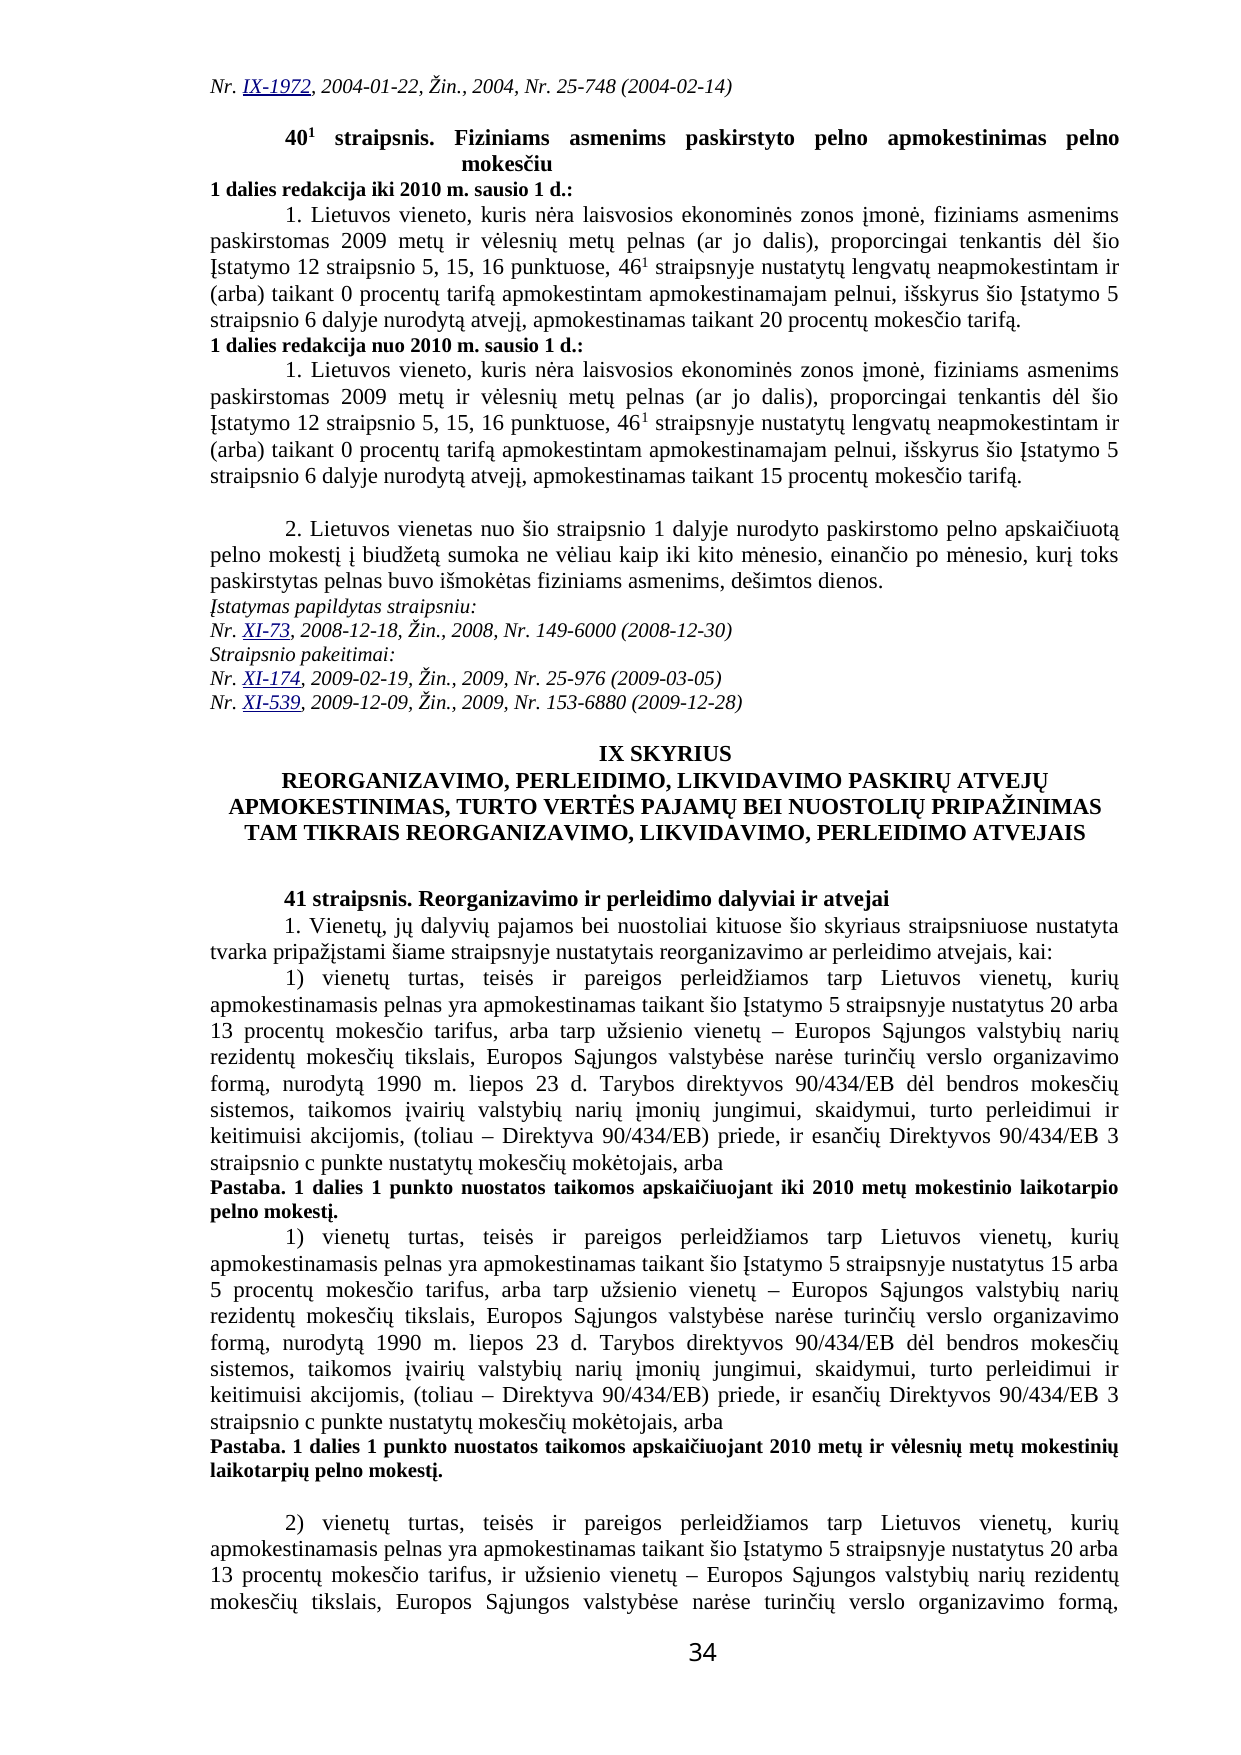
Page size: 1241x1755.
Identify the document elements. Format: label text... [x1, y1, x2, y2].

text 1 dalies redakcija nuo 2010 m. sausio 1 d.: [210, 332, 1120, 357]
text Nr. XI-73, 2008-12-18, Žin., 2008, Nr. 149-6000 (2008-12-30) [210, 618, 1120, 642]
subtitle IX SKYRIUS [210, 740, 1120, 767]
text 1 dalies redakcija iki 2010 m. sausio 1 d.: [210, 177, 1120, 201]
text Nr. XI-174, 2009-02-19, Žin., 2009, Nr. 25-976 (2009-03-05) [210, 666, 1120, 690]
text 1. Vienetų, jų dalyvių pajamos bei nuostoliai kituose šio skyriaus straipsniuose nustatyta tvarka pripažįstami šiame straipsnyje nustatytais reorganizavimo ar perleidimo atvejais, kai: [210, 912, 1120, 964]
text 1) vienetų turtas, teisės ir pareigos perleidžiamos tarp Lietuvos vienetų, kurių apmokestinamasis pelnas yra apmokestinamas taikant šio Įstatymo 5 straipsnyje nustatytus 15 arba 5 procentų mokesčio tarifus, arba tarp užsienio vienetų – Europos Sąjungos valstybių narių rezidentų mokesčių tikslais, Europos Sąjungos valstybėse narėse turinčių verslo organizavimo formą, nurodytą 1990 m. liepos 23 d. Tarybos direktyvos 90/434/EB dėl bendros mokesčių sistemos, taikomos įvairių valstybių narių įmonių jungimui, skaidymui, turto perleidimui ir keitimuisi akcijomis, (toliau – Direktyva 90/434/EB) priede, ir esančių Direktyvos 90/434/EB 3 straipsnio c punkte nustatytų mokesčių mokėtojais, arba [210, 1223, 1120, 1434]
text Pastaba. 1 dalies 1 punkto nuostatos taikomos apskaičiuojant iki 2010 metų mokestinio laikotarpio pelno mokestį. [210, 1175, 1120, 1223]
text 1. Lietuvos vieneto, kuris nėra laisvosios ekonominės zonos įmonė, fiziniams asmenims paskirstomas 2009 metų ir vėlesnių metų pelnas (ar jo dalis), proporcingai tenkantis dėl šio Įstatymo 12 straipsnio 5, 15, 16 punktuose, 461 straipsnyje nustatytų lengvatų neapmokestintam ir (arba) taikant 0 procentų tarifą apmokestintam apmokestinamajam pelnui, išskyrus šio Įstatymo 5 straipsnio 6 dalyje nurodytą atvejį, apmokestinamas taikant 15 procentų mokesčio tarifą. [210, 357, 1120, 488]
text 1. Lietuvos vieneto, kuris nėra laisvosios ekonominės zonos įmonė, fiziniams asmenims paskirstomas 2009 metų ir vėlesnių metų pelnas (ar jo dalis), proporcingai tenkantis dėl šio Įstatymo 12 straipsnio 5, 15, 16 punktuose, 461 straipsnyje nustatytų lengvatų neapmokestintam ir (arba) taikant 0 procentų tarifą apmokestintam apmokestinamajam pelnui, išskyrus šio Įstatymo 5 straipsnio 6 dalyje nurodytą atvejį, apmokestinamas taikant 20 procentų mokesčio tarifą. [210, 201, 1120, 332]
text Straipsnio pakeitimai: [210, 642, 1120, 666]
subtitle REORGANIZAVIMO, PERLEIDIMO, LIKVIDAVIMO PASKIRŲ ATVEJŲ APMOKESTINIMAS, TURTO VERTĖS PAJAMŲ BEI NUOSTOLIŲ PRIPAŽINIMAS TAM TIKRAIS REORGANIZAVIMO, LIKVIDAVIMO, PERLEIDIMO ATVEJAIS [210, 767, 1120, 846]
text 2) vienetų turtas, teisės ir pareigos perleidžiamos tarp Lietuvos vienetų, kurių apmokestinamasis pelnas yra apmokestinamas taikant šio Įstatymo 5 straipsnyje nustatytus 20 arba 13 procentų mokesčio tarifus, ir užsienio vienetų – Europos Sąjungos valstybių narių rezidentų mokesčių tikslais, Europos Sąjungos valstybėse narėse turinčių verslo organizavimo formą, [210, 1509, 1120, 1614]
text Nr. IX-1972, 2004-01-22, Žin., 2004, Nr. 25-748 (2004-02-14) [210, 73, 1120, 98]
text 1) vienetų turtas, teisės ir pareigos perleidžiamos tarp Lietuvos vienetų, kurių apmokestinamasis pelnas yra apmokestinamas taikant šio Įstatymo 5 straipsnyje nustatytus 20 arba 13 procentų mokesčio tarifus, arba tarp užsienio vienetų – Europos Sąjungos valstybių narių rezidentų mokesčių tikslais, Europos Sąjungos valstybėse narėse turinčių verslo organizavimo formą, nurodytą 1990 m. liepos 23 d. Tarybos direktyvos 90/434/EB dėl bendros mokesčių sistemos, taikomos įvairių valstybių narių įmonių jungimui, skaidymui, turto perleidimui ir keitimuisi akcijomis, (toliau – Direktyva 90/434/EB) priede, ir esančių Direktyvos 90/434/EB 3 straipsnio c punkte nustatytų mokesčių mokėtojais, arba [210, 964, 1120, 1175]
text Įstatymas papildytas straipsniu: [210, 594, 1120, 618]
text Nr. XI-539, 2009-12-09, Žin., 2009, Nr. 153-6880 (2009-12-28) [210, 690, 1120, 714]
text 401 straipsnis. Fiziniams asmenims paskirstyto pelno apmokestinimas pelno mokesčiu [285, 124, 1120, 177]
text 41 straipsnis. Reorganizavimo ir perleidimo dalyviai ir atvejai [210, 885, 1120, 912]
text 2. Lietuvos vienetas nuo šio straipsnio 1 dalyje nurodyto paskirstomo pelno apskaičiuotą pelno mokestį į biudžetą sumoka ne vėliau kaip iki kito mėnesio, einančio po mėnesio, kurį toks paskirstytas pelnas buvo išmokėtas fiziniams asmenims, dešimtos dienos. [210, 515, 1120, 594]
text Pastaba. 1 dalies 1 punkto nuostatos taikomos apskaičiuojant 2010 metų ir vėlesnių metų mokestinių laikotarpių pelno mokestį. [210, 1434, 1120, 1482]
